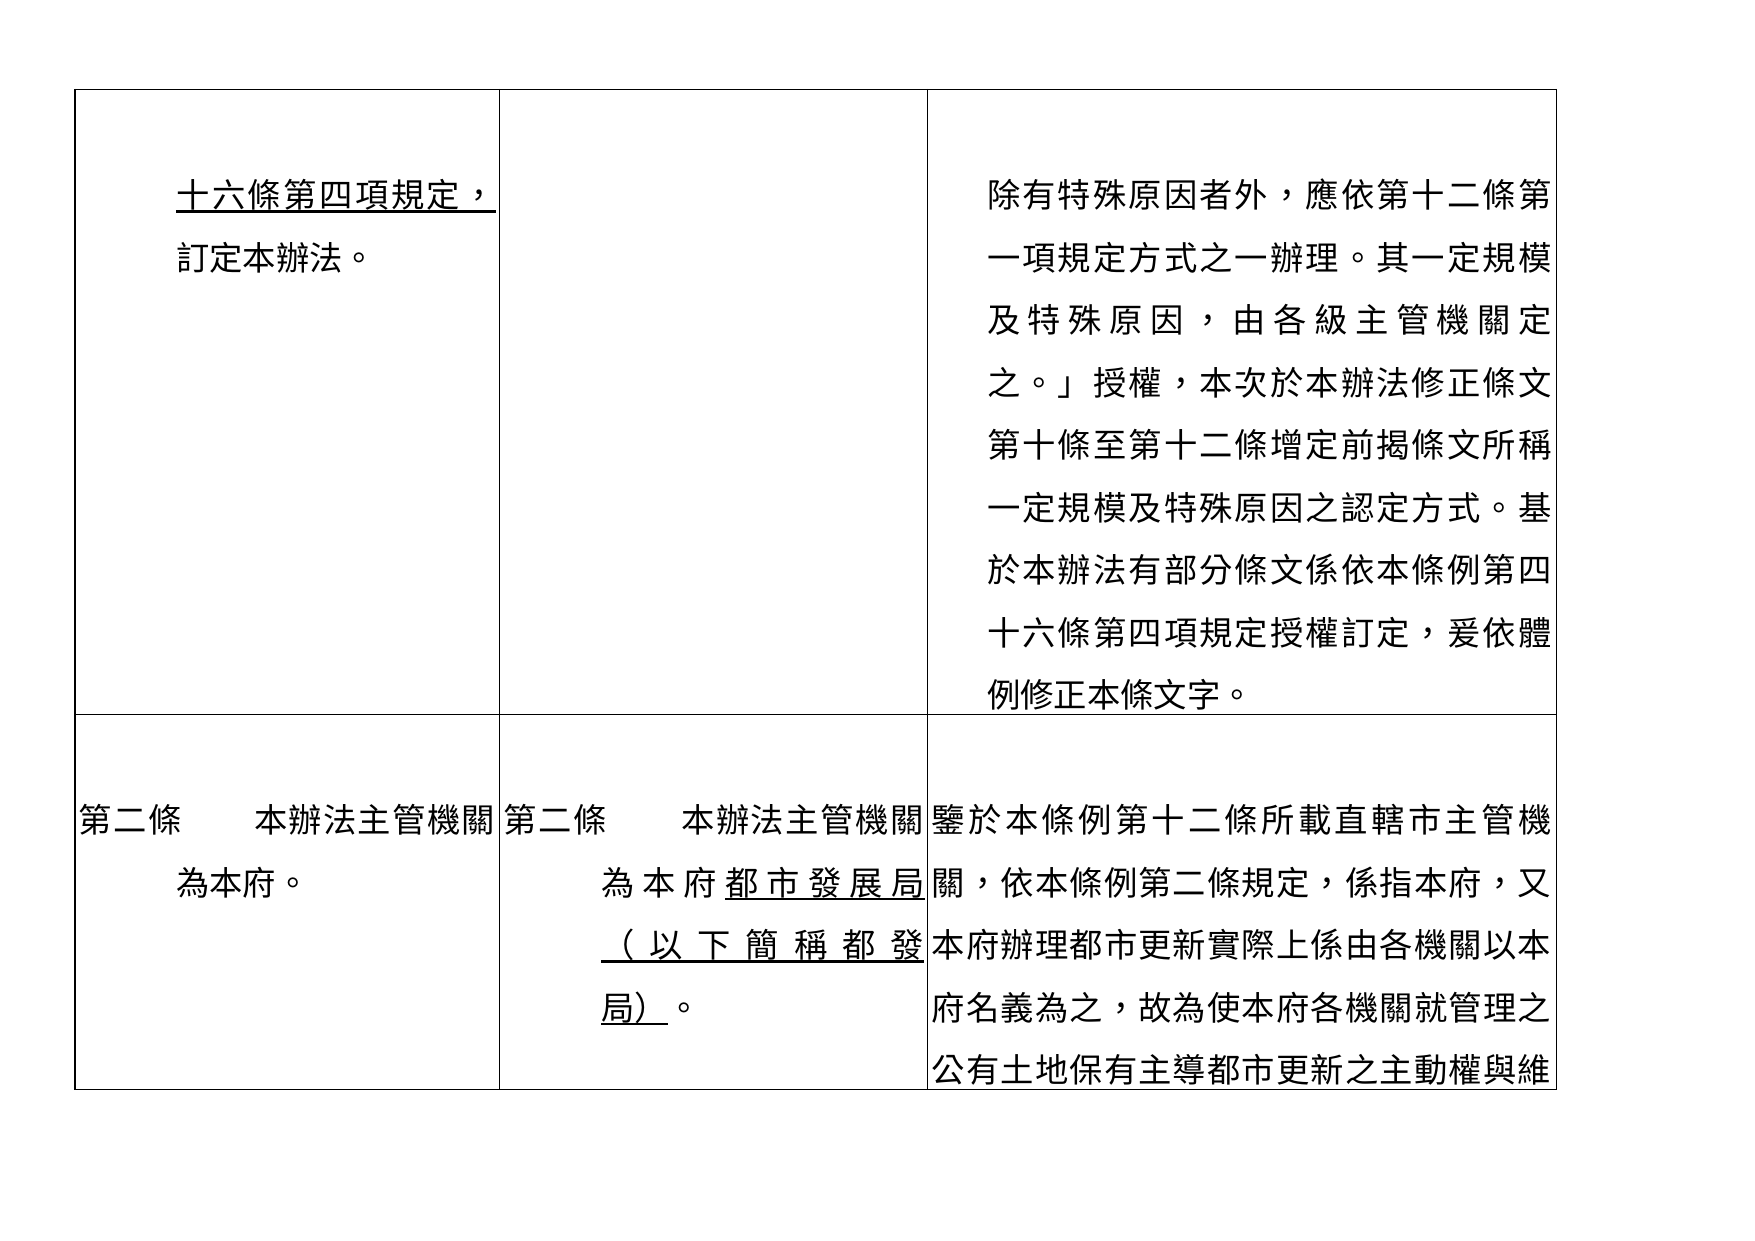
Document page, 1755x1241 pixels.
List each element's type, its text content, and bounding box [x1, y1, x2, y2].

table_cell 除有特殊原因者外，應依第十二條第一項規定方式之一辦理。其一定規模及特殊原因，由各級主管機關定之。」授權，本次於本辦法修正條文第十條至第十二條增定前揭條文所稱一定規模及特殊原因之認定方式。基於本辦法有部分條文係依本條例第四十六條第四項規定授權訂定，爰依體例修正本條文字。 [928, 90, 1556, 714]
table_cell 第二條 本辦法主管機關為本府都市發展局（以下簡稱都發局）。 [500, 715, 927, 1089]
table_cell 第二條 本辦法主管機關為本府。 [76, 715, 499, 1089]
table_cell [500, 90, 927, 714]
table_cell 鑒於本條例第十二條所載直轄市主管機關，依本條例第二條規定，係指本府，又本府辦理都市更新實際上係由各機關以本府名義為之，故為使本府各機關就管理之公有土地保有主導都市更新之主動權與維 [928, 715, 1556, 1089]
table_cell 十六條第四項規定，訂定本辦法。 [76, 90, 499, 714]
